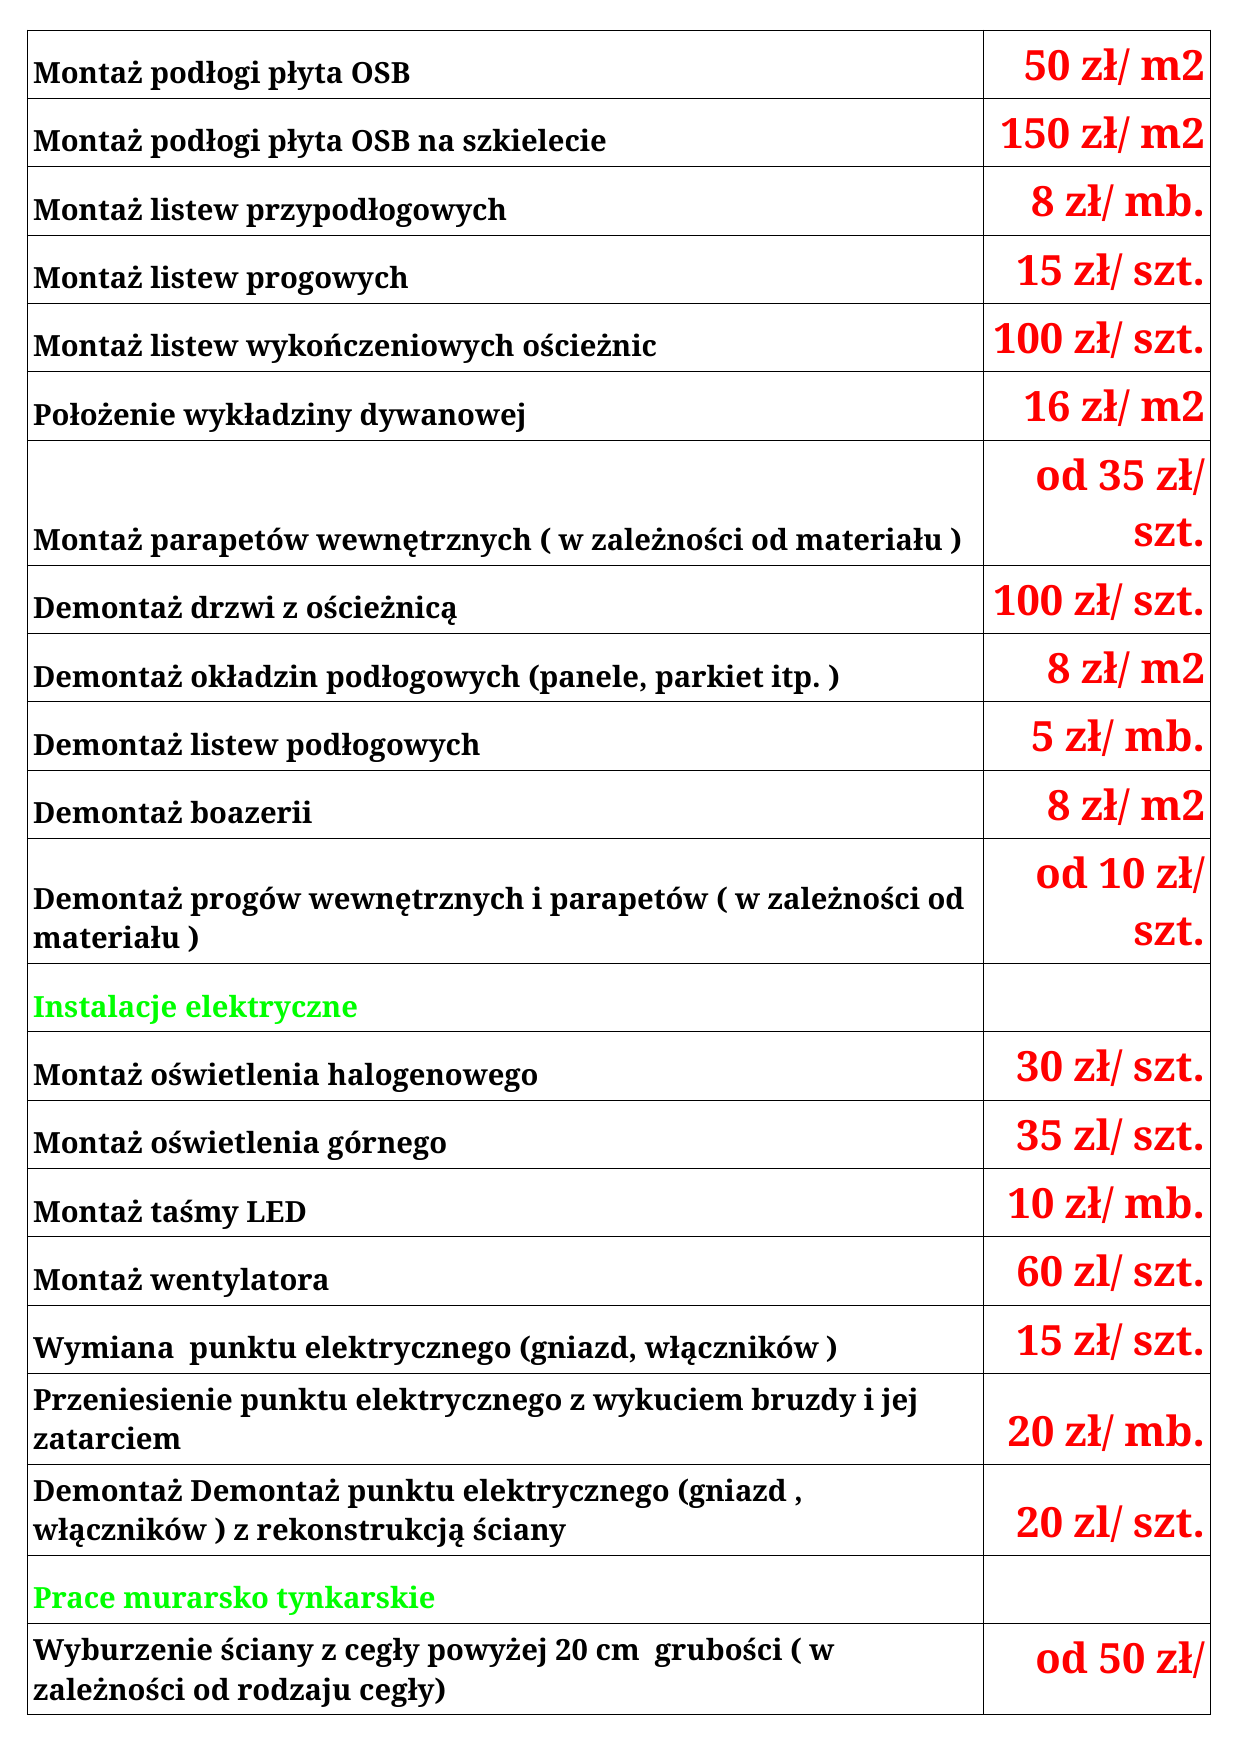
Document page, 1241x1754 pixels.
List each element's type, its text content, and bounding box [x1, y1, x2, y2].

table_cell od 35 zł/ szt. [984, 441, 1210, 564]
table_cell Montaż taśmy LED [28, 1169, 983, 1236]
table_cell Montaż podłogi płyta OSB [28, 31, 983, 98]
table_cell 16 zł/ m2 [984, 372, 1210, 439]
table_cell Montaż parapetów wewnętrznych ( w zależności od materiału ) [28, 441, 983, 564]
table_cell 5 zł/ mb. [984, 702, 1210, 769]
table_cell 8 zł/ m2 [984, 771, 1210, 838]
table_cell 20 zl/ szt. [984, 1465, 1210, 1555]
table_cell 15 zł/ szt. [984, 1306, 1210, 1373]
table_cell 100 zł/ szt. [984, 304, 1210, 371]
table_cell Montaż listew wykończeniowych ościeżnic [28, 304, 983, 371]
table_cell Demontaż okładzin podłogowych (panele, parkiet itp. ) [28, 634, 983, 701]
table_cell 10 zł/ mb. [984, 1169, 1210, 1236]
table_cell 50 zł/ m2 [984, 31, 1210, 98]
table_cell Przeniesienie punktu elektrycznego z wykuciem bruzdy i jej zatarciem [28, 1374, 983, 1464]
table_cell Montaż oświetlenia górnego [28, 1101, 983, 1168]
table_cell 15 zł/ szt. [984, 236, 1210, 303]
table_cell 8 zł/ m2 [984, 634, 1210, 701]
table_cell Instalacje elektryczne [28, 964, 983, 1031]
table_cell Montaż listew progowych [28, 236, 983, 303]
table_cell Demontaż listew podłogowych [28, 702, 983, 769]
table_cell Montaż listew przypodłogowych [28, 167, 983, 234]
table_cell [984, 964, 1210, 1031]
table_cell Demontaż drzwi z ościeżnicą [28, 566, 983, 633]
table_cell od 50 zł/ [984, 1624, 1210, 1714]
table_cell 60 zl/ szt. [984, 1237, 1210, 1305]
table_cell Wyburzenie ściany z cegły powyżej 20 cm grubości ( w zależności od rodzaju cegły) [28, 1624, 983, 1714]
table_cell 150 zł/ m2 [984, 99, 1210, 166]
table_cell [984, 1556, 1210, 1623]
table_cell Montaż podłogi płyta OSB na szkielecie [28, 99, 983, 166]
table_cell od 10 zł/ szt. [984, 839, 1210, 963]
table_cell 30 zł/ szt. [984, 1032, 1210, 1100]
table_cell Montaż oświetlenia halogenowego [28, 1032, 983, 1100]
table_cell Wymiana punktu elektrycznego (gniazd, włączników ) [28, 1306, 983, 1373]
table_cell Demontaż Demontaż punktu elektrycznego (gniazd , włączników ) z rekonstrukcją ściany [28, 1465, 983, 1555]
table_cell 20 zł/ mb. [984, 1374, 1210, 1464]
table_cell 100 zł/ szt. [984, 566, 1210, 633]
table_cell Prace murarsko tynkarskie [28, 1556, 983, 1623]
table_cell Montaż wentylatora [28, 1237, 983, 1305]
table_cell 8 zł/ mb. [984, 167, 1210, 234]
table_cell Położenie wykładziny dywanowej [28, 372, 983, 439]
table_cell Demontaż boazerii [28, 771, 983, 838]
table_cell 35 zl/ szt. [984, 1101, 1210, 1168]
table_cell Demontaż progów wewnętrznych i parapetów ( w zależności od materiału ) [28, 839, 983, 963]
